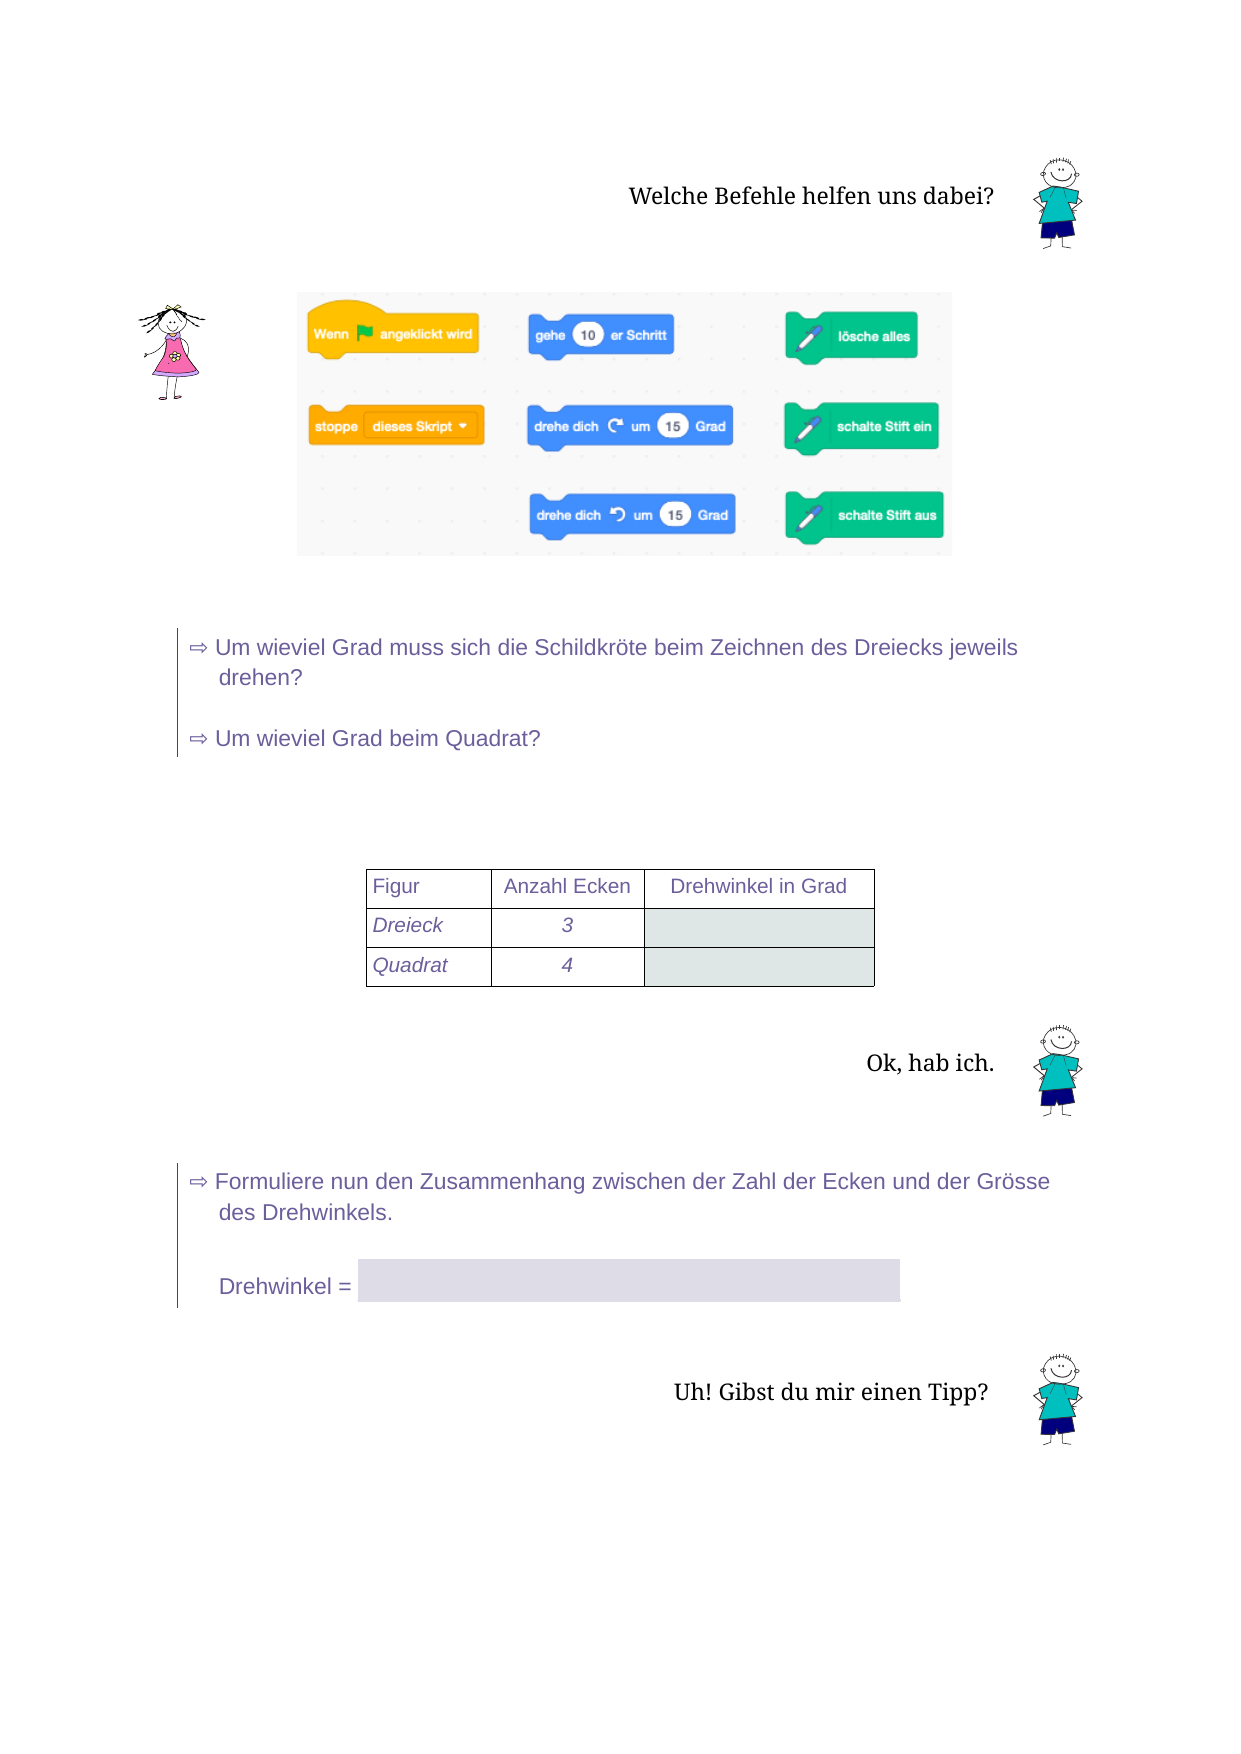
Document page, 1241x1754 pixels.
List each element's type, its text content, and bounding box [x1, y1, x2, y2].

table_header Anzahl Ecken [492, 870, 644, 907]
text Uh! Gibst du mir einen Tipp? [207, 1314, 1122, 1486]
picture [296, 292, 953, 556]
table_header Figur [367, 870, 491, 907]
table_cell [645, 909, 874, 947]
text Ok, hab ich. [207, 986, 1122, 1158]
text Welche Befehle helfen uns dabei? [207, 118, 1122, 290]
table_cell 3 [492, 909, 644, 947]
text ⇨ Um wieviel Grad muss sich die Schildkröte beim Zeichnen des Dreiecks jeweils drehen? [178, 628, 1075, 690]
table_header Drehwinkel in Grad [645, 870, 874, 907]
table_cell [645, 948, 874, 986]
text ⇨ Um wieviel Grad beim Quadrat? [178, 718, 1075, 757]
table_cell 4 [492, 948, 644, 986]
text ⇨ Formuliere nun den Zusammenhang zwischen der Zahl der Ecken und der Grösse des Drehwinkels. [177, 1162, 1075, 1225]
table_cell Quadrat [367, 948, 491, 986]
table_cell Dreieck [367, 909, 491, 947]
text Drehwinkel = __________________________ [178, 1253, 1075, 1308]
